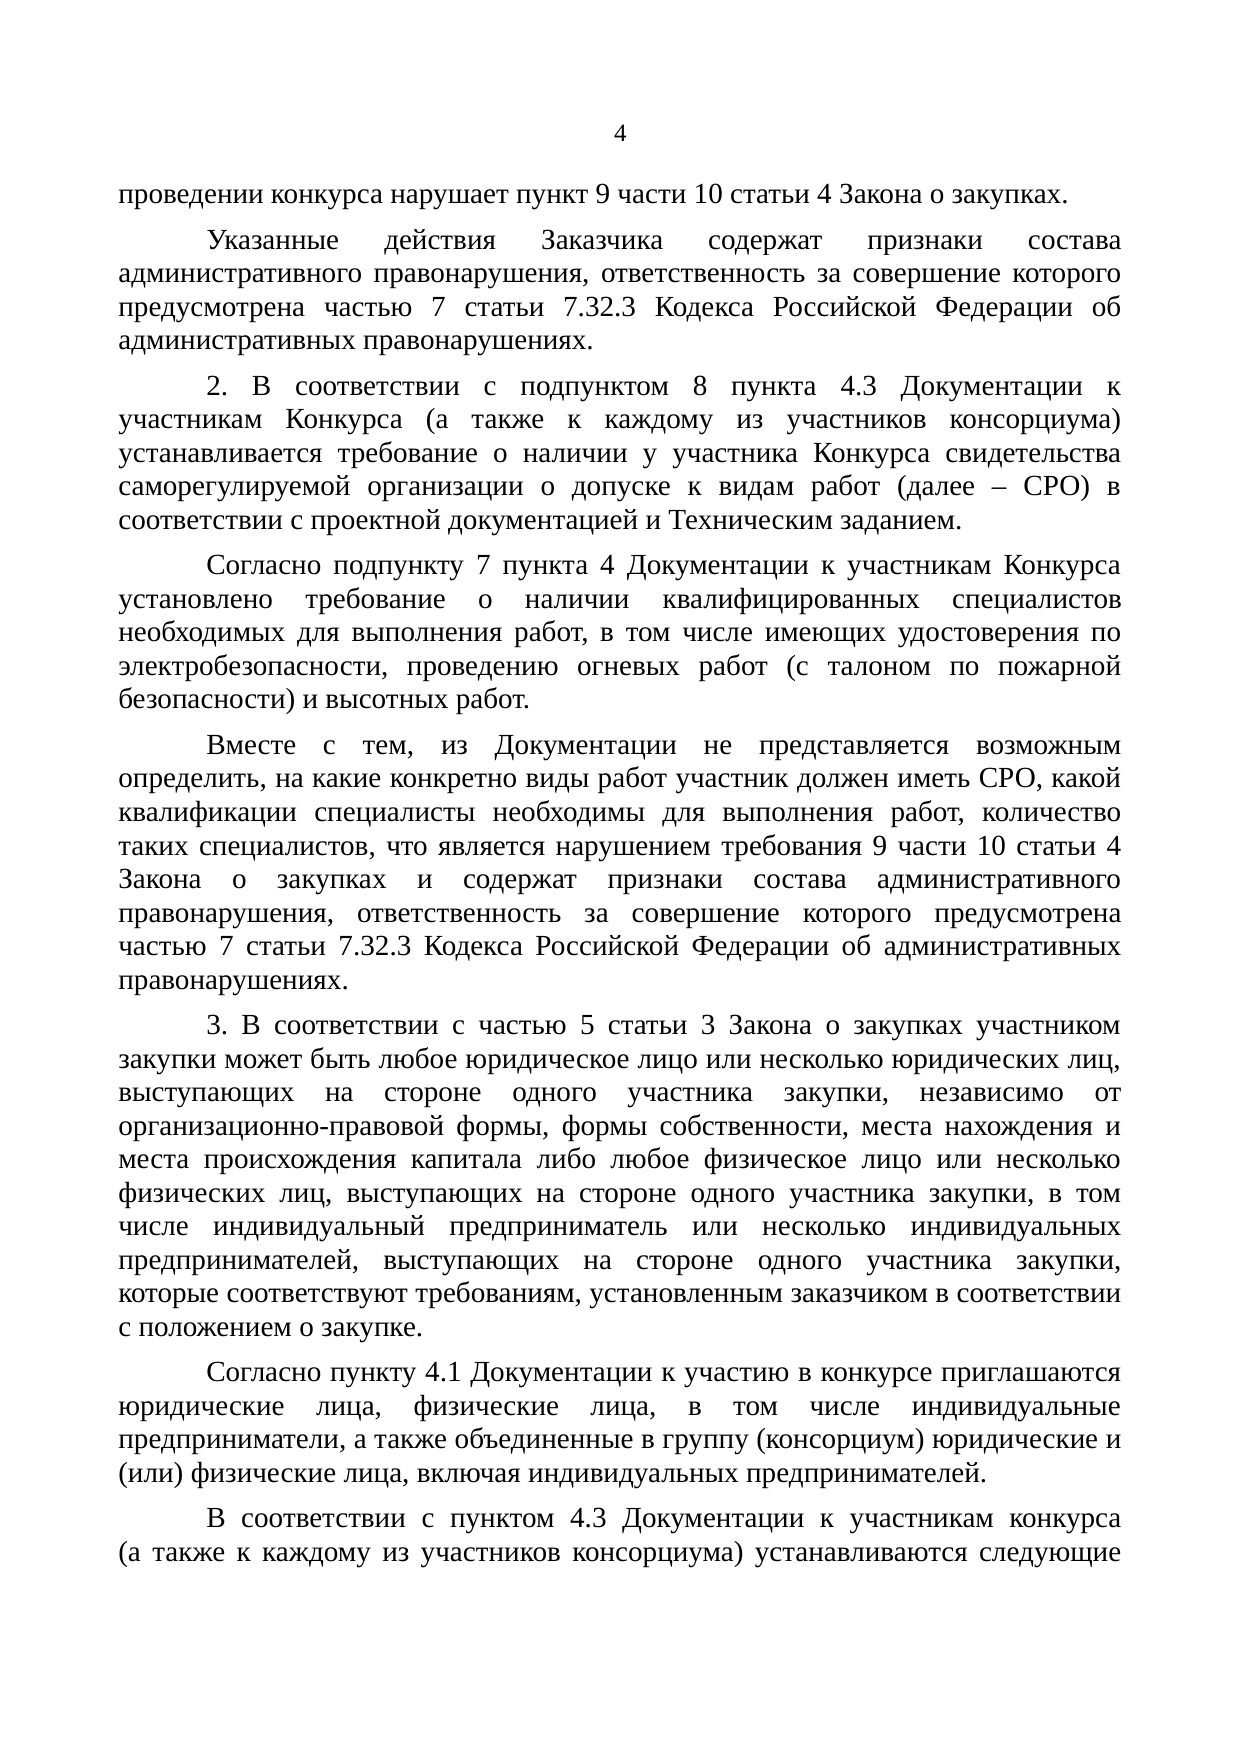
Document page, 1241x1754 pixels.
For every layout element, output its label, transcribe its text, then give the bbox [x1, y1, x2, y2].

text Согласно подпункту 7 пункта 4 Документации к участникам Конкурса установлено требование о наличии квалифицированных специалистов необходимых для выполнения работ, в том числе имеющих удостоверения по электробезопасности, проведению огневых работ (с талоном по пожарной безопасности) и высотных работ. [118, 547, 1122, 715]
text Вместе с тем, из Документации не представляется возможным определить, на какие конкретно виды работ участник должен иметь СРО, какой квалификации специалисты необходимы для выполнения работ, количество таких специалистов, что является нарушением требования 9 части 10 статьи 4 Закона о закупках и содержат признаки состава административного правонарушения, ответственность за совершение которого предусмотрена частью 7 статьи 7.32.3 Кодекса Российской Федерации об административных правонарушениях. [118, 727, 1122, 995]
text 3. В соответствии с частью 5 статьи 3 Закона о закупках участником закупки может быть любое юридическое лицо или несколько юридических лиц, выступающих на стороне одного участника закупки, независимо от организационно-правовой формы, формы собственности, места нахождения и места происхождения капитала либо любое физическое лицо или несколько физических лиц, выступающих на стороне одного участника закупки, в том числе индивидуальный предприниматель или несколько индивидуальных предпринимателей, выступающих на стороне одного участника закупки, которые соответствуют требованиям, установленным заказчиком в соответствии с положением о закупке. [118, 1007, 1122, 1343]
text В соответствии с пунктом 4.3 Документации к участникам конкурса (а также к каждому из участников консорциума) устанавливаются следующие [118, 1501, 1122, 1568]
text Согласно пункту 4.1 Документации к участию в конкурсе приглашаются юридические лица, физические лица, в том числе индивидуальные предприниматели, а также объединенные в группу (консорциум) юридические и (или) физические лица, включая индивидуальных предпринимателей. [118, 1354, 1122, 1489]
text проведении конкурса нарушает пункт 9 части 10 статьи 4 Закона о закупках. [118, 176, 1122, 210]
text 2. В соответствии с подпунктом 8 пункта 4.3 Документации к участникам Конкурса (а также к каждому из участников консорциума) устанавливается требование о наличии у участника Конкурса свидетельства саморегулируемой организации о допуске к видам работ (далее – СРО) в соответствии с проектной документацией и Техническим заданием. [118, 368, 1122, 536]
text Указанные действия Заказчика содержат признаки состава административного правонарушения, ответственность за совершение которого предусмотрена частью 7 статьи 7.32.3 Кодекса Российской Федерации об административных правонарушениях. [118, 222, 1122, 356]
